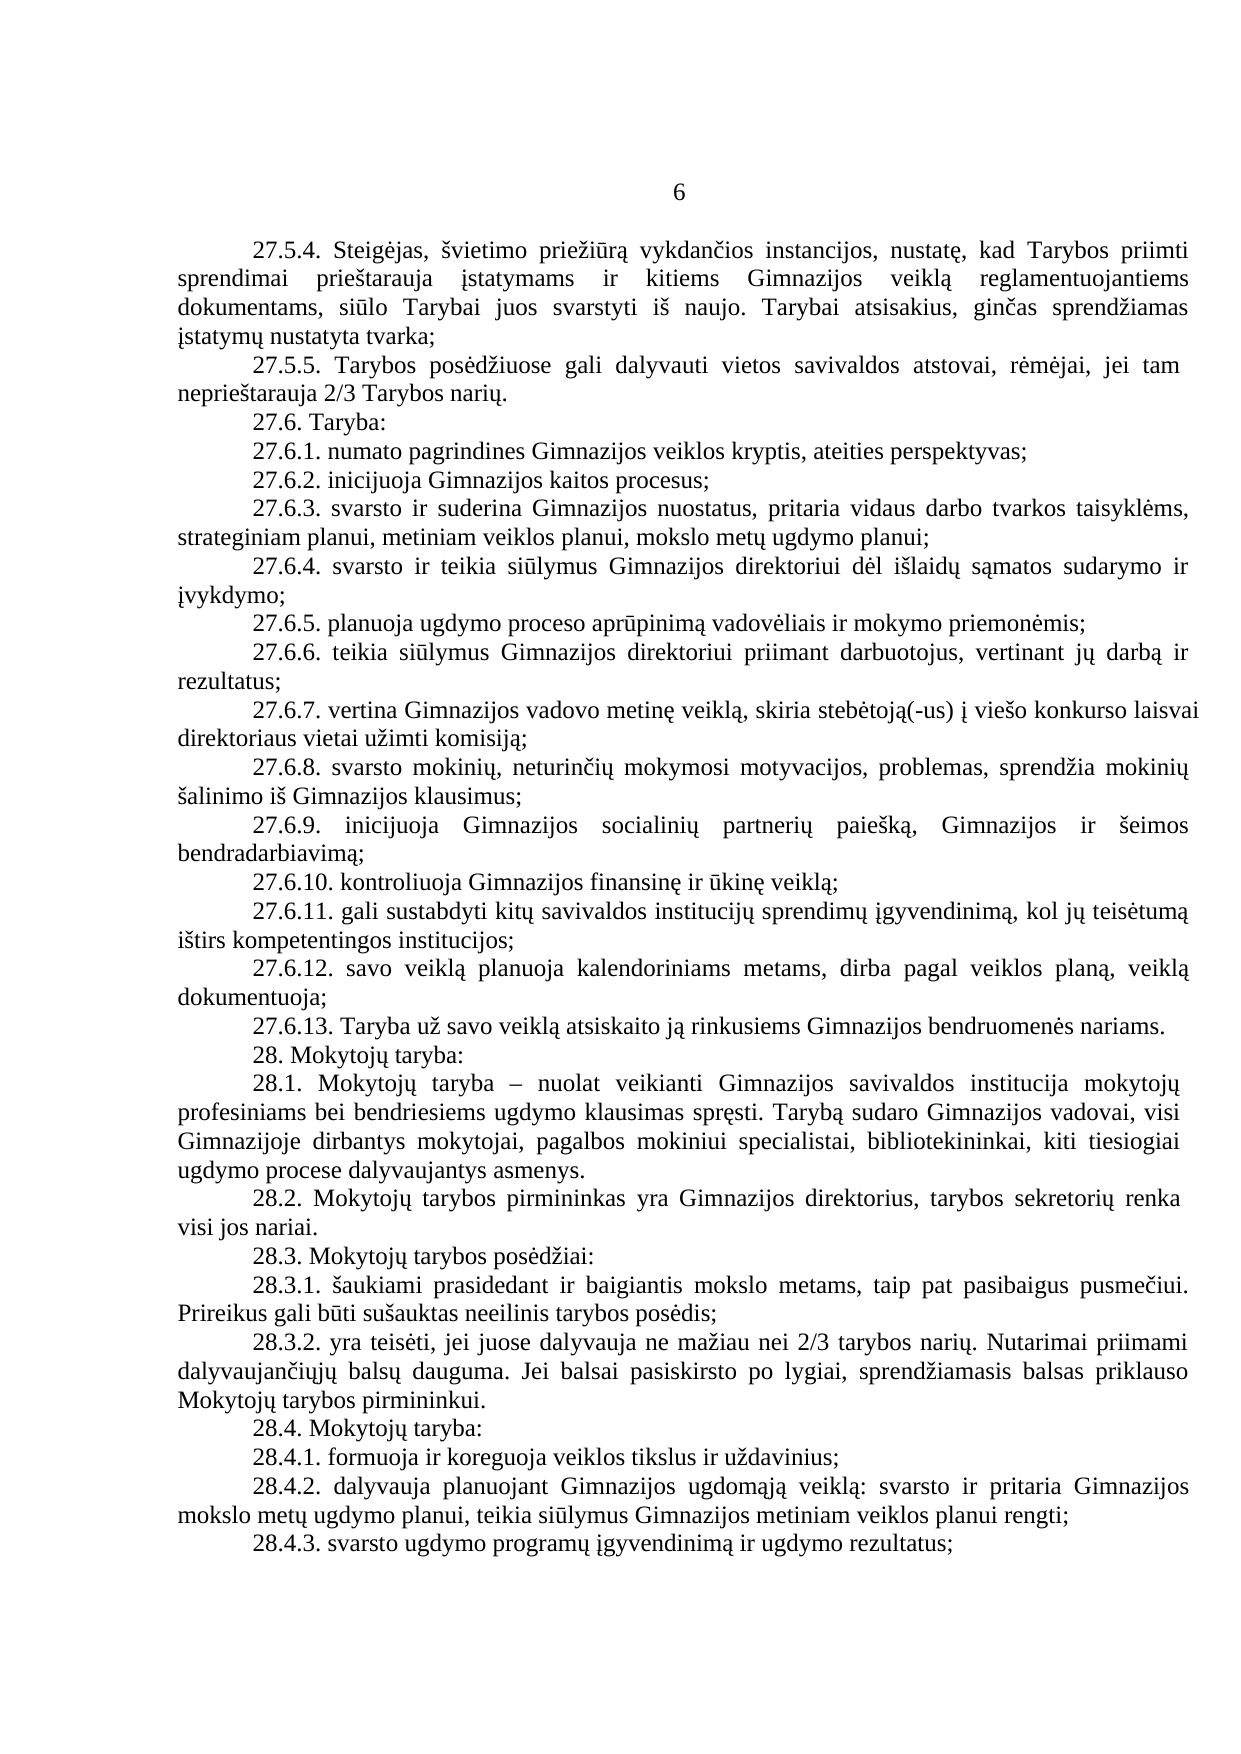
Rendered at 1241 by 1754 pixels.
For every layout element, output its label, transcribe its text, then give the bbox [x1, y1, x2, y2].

text 27.6.1. numato pagrindines Gimnazijos veiklos kryptis, ateities perspektyvas; [177, 436, 1200, 465]
text 27.6.5. planuoja ugdymo proceso aprūpinimą vadovėliais ir mokymo priemonėmis; [177, 608, 1200, 637]
text 27.6.10. kontroliuoja Gimnazijos finansinę ir ūkinę veiklą; [177, 867, 1200, 896]
text 27.6.13. Taryba už savo veiklą atsiskaito ją rinkusiems Gimnazijos bendruomenės nariams. [177, 1011, 1189, 1040]
text 27.6.9. inicijuoja Gimnazijos socialinių partnerių paiešką, Gimnazijos ir šeimos bendradarbiavimą; [177, 810, 1189, 867]
text 27.6.3. svarsto ir suderina Gimnazijos nuostatus, pritaria vidaus darbo tvarkos taisyklėms, strateginiam planui, metiniam veiklos planui, mokslo metų ugdymo planui; [177, 493, 1190, 551]
text 28.3.2. yra teisėti, jei juose dalyvauja ne mažiau nei 2/3 tarybos narių. Nutarimai priimami dalyvaujančiųjų balsų dauguma. Jei balsai pasiskirsto po lygiai, sprendžiamasis balsas priklauso Mokytojų tarybos pirmininkui. [177, 1327, 1189, 1413]
text 28.4.2. dalyvauja planuojant Gimnazijos ugdomąją veiklą: svarsto ir pritaria Gimnazijos mokslo metų ugdymo planui, teikia siūlymus Gimnazijos metiniam veiklos planui rengti; [177, 1471, 1189, 1528]
text 27.6.4. svarsto ir teikia siūlymus Gimnazijos direktoriui dėl išlaidų sąmatos sudarymo ir įvykdymo; [177, 551, 1190, 608]
text 27.6. Taryba: [177, 407, 1181, 436]
text 28. Mokytojų taryba: [177, 1040, 1181, 1068]
text 28.2. Mokytojų tarybos pirmininkas yra Gimnazijos direktorius, tarybos sekretorių renka visi jos nariai. [177, 1183, 1181, 1241]
text 27.5.4. Steigėjas, švietimo priežiūrą vykdančios instancijos, nustatę, kad Tarybos priimti sprendimai prieštarauja įstatymams ir kitiems Gimnazijos veiklą reglamentuojantiems dokumentams, siūlo Tarybai juos svarstyti iš naujo. Tarybai atsisakius, ginčas sprendžiamas įstatymų nustatyta tvarka; [177, 235, 1190, 350]
text 27.6.2. inicijuoja Gimnazijos kaitos procesus; [177, 465, 1200, 493]
text 28.3.1. šaukiami prasidedant ir baigiantis mokslo metams, taip pat pasibaigus pusmečiui. Prireikus gali būti sušauktas neeilinis tarybos posėdis; [177, 1270, 1189, 1327]
text 27.6.11. gali sustabdyti kitų savivaldos institucijų sprendimų įgyvendinimą, kol jų teisėtumą ištirs kompetentingos institucijos; [177, 896, 1189, 953]
text 27.6.6. teikia siūlymus Gimnazijos direktoriui priimant darbuotojus, vertinant jų darbą ir rezultatus; [177, 637, 1189, 695]
text 28.4.3. svarsto ugdymo programų įgyvendinimą ir ugdymo rezultatus; [177, 1528, 1200, 1557]
text 28.4.1. formuoja ir koreguoja veiklos tikslus ir uždavinius; [215, 1442, 1200, 1471]
text 28.4. Mokytojų taryba: [252, 1413, 1200, 1442]
text 28.1. Mokytojų taryba – nuolat veikianti Gimnazijos savivaldos institucija mokytojų profesiniams bei bendriesiems ugdymo klausimas spręsti. Tarybą sudaro Gimnazijos vadovai, visi Gimnazijoje dirbantys mokytojai, pagalbos mokiniui specialistai, bibliotekininkai, kiti tiesiogiai ugdymo procese dalyvaujantys asmenys. [177, 1068, 1181, 1183]
text 27.6.8. svarsto mokinių, neturinčių mokymosi motyvacijos, problemas, sprendžia mokinių šalinimo iš Gimnazijos klausimus; [177, 752, 1189, 810]
text 27.6.12. savo veiklą planuoja kalendoriniams metams, dirba pagal veiklos planą, veiklą dokumentuoja; [177, 953, 1189, 1011]
text 27.5.5. Tarybos posėdžiuose gali dalyvauti vietos savivaldos atstovai, rėmėjai, jei tam neprieštarauja 2/3 Tarybos narių. [177, 350, 1181, 407]
text 27.6.7. vertina Gimnazijos vadovo metinę veiklą, skiria stebėtoją(-us) į viešo konkurso laisvai direktoriaus vietai užimti komisiją; [177, 695, 1200, 752]
text 28.3. Mokytojų tarybos posėdžiai: [252, 1241, 1181, 1270]
